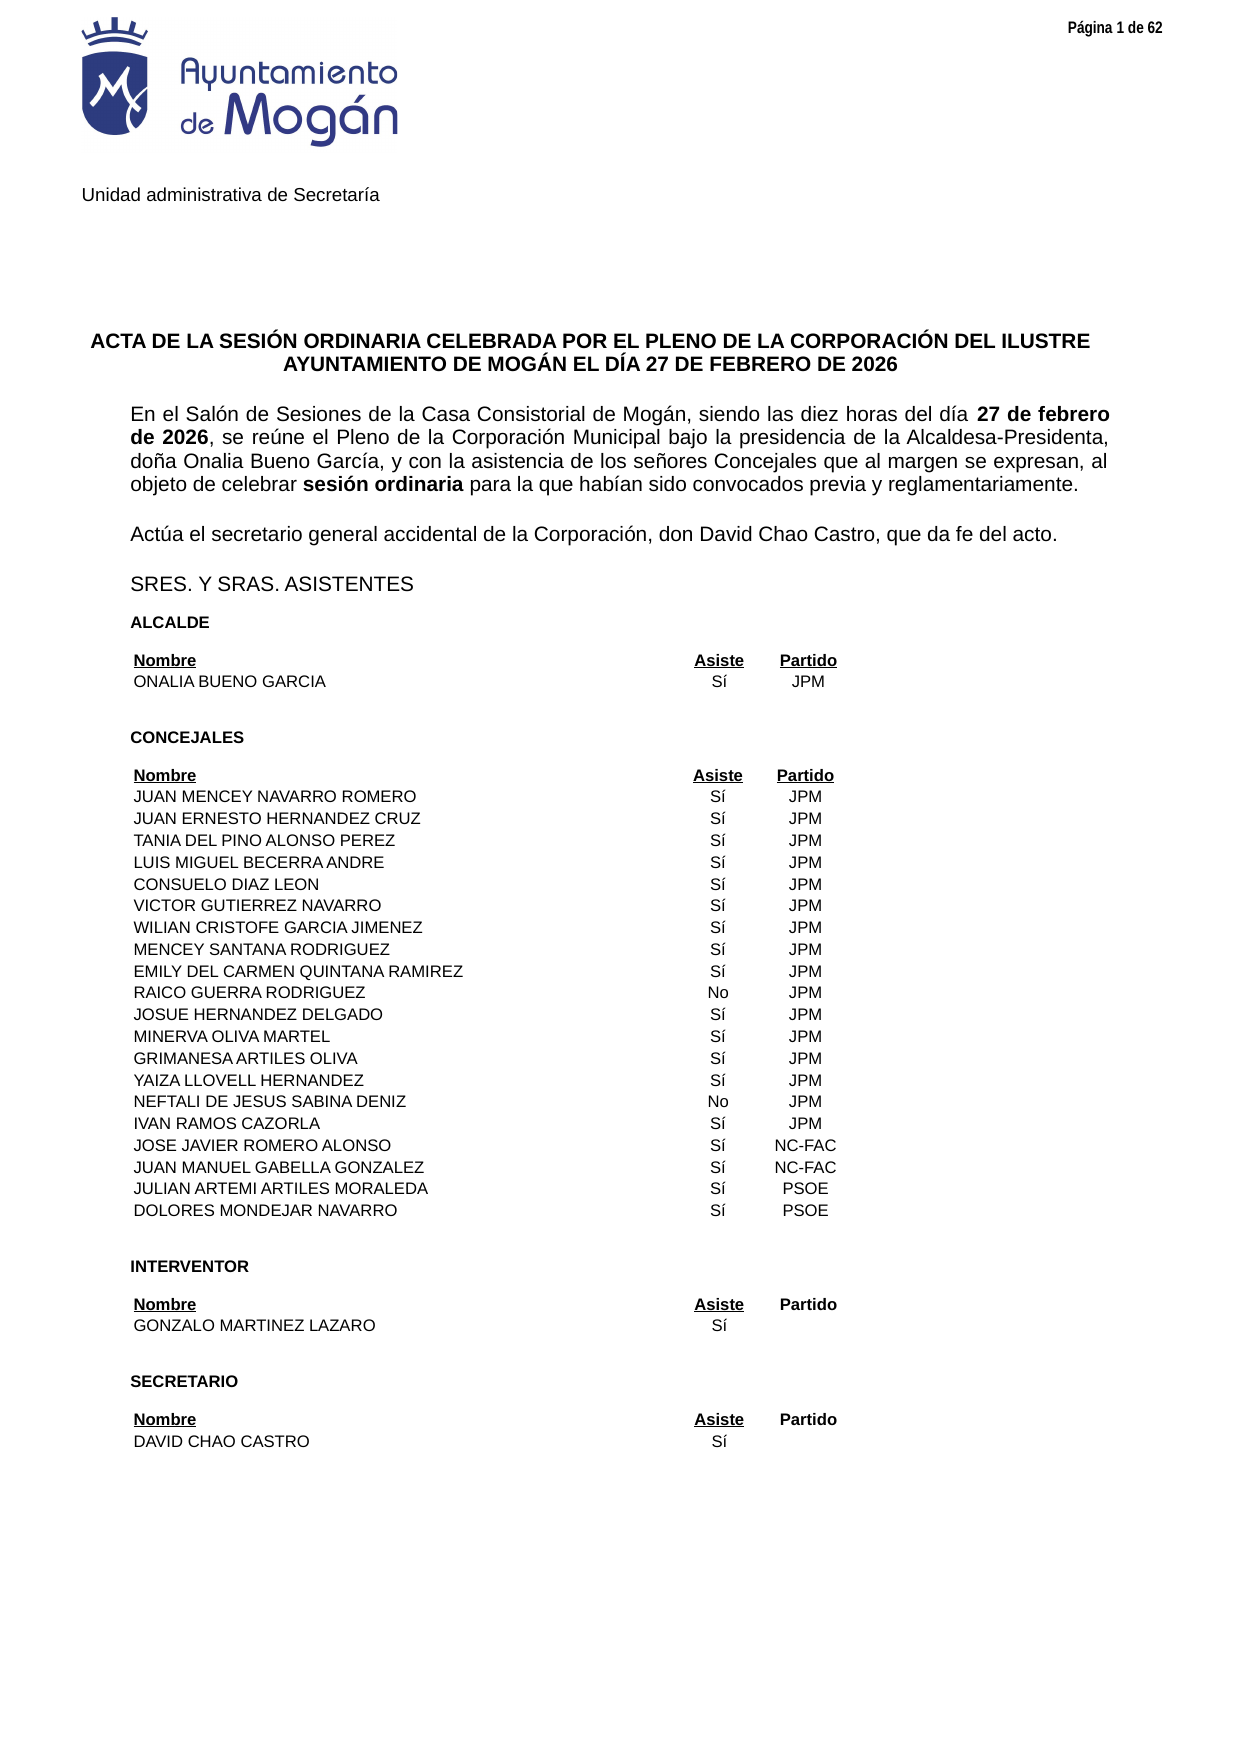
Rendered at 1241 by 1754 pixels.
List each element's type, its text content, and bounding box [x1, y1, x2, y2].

table_cell WILIAN CRISTOFE GARCIA JIMENEZ [132, 917, 682, 939]
table_header Partido [758, 1293, 858, 1315]
table_cell JPM [754, 852, 857, 873]
text SRES. Y SRAS. ASISTENTES [130, 573, 1110, 596]
table_header Nombre [132, 765, 682, 786]
table_cell JPM [754, 873, 857, 895]
table_cell Sí [682, 1135, 754, 1156]
table_cell No [682, 982, 754, 1004]
table_cell JPM [754, 1091, 857, 1113]
table_cell Sí [682, 1069, 754, 1091]
table_cell JPM [754, 939, 857, 960]
table_cell JUAN ERNESTO HERNANDEZ CRUZ [132, 808, 682, 830]
table_cell IVAN RAMOS CAZORLA [132, 1113, 682, 1134]
text ACTA DE LA SESIÓN ORDINARIA CELEBRADA POR EL PLENO DE LA CORPORACIÓN DEL ILUSTRE AYUNTAMIENTO DE MOGÁN EL DÍA 27 DE FEBRERO DE 2026 [71, 329, 1110, 376]
table_header Partido [754, 765, 857, 786]
table_cell JPM [754, 808, 857, 830]
table_cell Sí [682, 1113, 754, 1134]
table_cell Sí [682, 1004, 754, 1026]
table_cell JUAN MENCEY NAVARRO ROMERO [132, 786, 682, 808]
text INTERVENTOR [130, 1257, 1110, 1276]
table_cell DOLORES MONDEJAR NAVARRO [132, 1200, 682, 1222]
table_cell YAIZA LLOVELL HERNANDEZ [132, 1069, 682, 1091]
table_cell JPM [754, 895, 857, 917]
table_header Nombre [132, 649, 680, 671]
table_cell Sí [682, 873, 754, 895]
text ALCALDE [130, 613, 1110, 632]
table_cell [758, 1315, 858, 1337]
table_cell NC-FAC [754, 1156, 857, 1178]
table_cell NEFTALI DE JESUS SABINA DENIZ [132, 1091, 682, 1113]
table_cell Sí [682, 830, 754, 852]
table_cell JPM [754, 917, 857, 939]
table_cell Sí [682, 808, 754, 830]
table_cell JUAN MANUEL GABELLA GONZALEZ [132, 1156, 682, 1178]
table_cell Sí [682, 960, 754, 982]
table_cell Sí [682, 1048, 754, 1069]
table_header Asiste [680, 649, 758, 671]
table_cell LUIS MIGUEL BECERRA ANDRE [132, 852, 682, 873]
table_cell Sí [682, 1178, 754, 1200]
table_cell Sí [682, 852, 754, 873]
table_cell MINERVA OLIVA MARTEL [132, 1026, 682, 1047]
table_cell JPM [754, 1048, 857, 1069]
text Actúa el secretario general accidental de la Corporación, don David Chao Castro, que da fe del acto. [130, 523, 1110, 546]
table_cell JPM [754, 1069, 857, 1091]
table_cell JOSUE HERNANDEZ DELGADO [132, 1004, 682, 1026]
table_cell JPM [754, 786, 857, 808]
table_cell NC-FAC [754, 1135, 857, 1156]
table_cell JPM [754, 1113, 857, 1134]
table_cell PSOE [754, 1200, 857, 1222]
table_cell Sí [682, 786, 754, 808]
table_cell No [682, 1091, 754, 1113]
table_header Partido [758, 649, 858, 671]
table_cell PSOE [754, 1178, 857, 1200]
table_cell ONALIA BUENO GARCIA [132, 671, 680, 693]
table_cell JPM [754, 982, 857, 1004]
table_cell Sí [680, 1430, 758, 1452]
table_cell TANIA DEL PINO ALONSO PEREZ [132, 830, 682, 852]
picture [81, 17, 398, 153]
table_header Asiste [680, 1293, 758, 1315]
table_cell Sí [682, 1156, 754, 1178]
table_cell GONZALO MARTINEZ LAZARO [132, 1315, 680, 1337]
table_cell MENCEY SANTANA RODRIGUEZ [132, 939, 682, 960]
table_cell Sí [682, 939, 754, 960]
table_cell Sí [680, 1315, 758, 1337]
table_header Asiste [680, 1409, 758, 1430]
table_cell Sí [682, 895, 754, 917]
text CONCEJALES [130, 729, 1110, 747]
table_header Partido [758, 1409, 858, 1430]
table_header Asiste [682, 765, 754, 786]
table_cell RAICO GUERRA RODRIGUEZ [132, 982, 682, 1004]
text SECRETARIO [130, 1373, 1110, 1391]
table_cell VICTOR GUTIERREZ NAVARRO [132, 895, 682, 917]
table_cell JPM [758, 671, 858, 693]
table_cell GRIMANESA ARTILES OLIVA [132, 1048, 682, 1069]
table_cell JPM [754, 960, 857, 982]
table_cell JULIAN ARTEMI ARTILES MORALEDA [132, 1178, 682, 1200]
table_cell Sí [680, 671, 758, 693]
table_cell JOSE JAVIER ROMERO ALONSO [132, 1135, 682, 1156]
table_cell Sí [682, 1200, 754, 1222]
table_cell [758, 1430, 858, 1452]
table_cell JPM [754, 830, 857, 852]
table_cell CONSUELO DIAZ LEON [132, 873, 682, 895]
table_cell EMILY DEL CARMEN QUINTANA RAMIREZ [132, 960, 682, 982]
table_cell JPM [754, 1004, 857, 1026]
table_cell JPM [754, 1026, 857, 1047]
table_header Nombre [132, 1409, 680, 1430]
text En el Salón de Sesiones de la Casa Consistorial de Mogán, siendo las diez horas del día 27 de febrero de 2026, se reúne el Pleno de la Corporación Municipal bajo la presidencia de la Alcaldesa-Presidenta, doña Onalia Bueno García, y con la asistencia de los señores Concejales que al margen se expresan, al objeto de celebrar sesión ordinaria para la que habían sido convocados previa y reglamentariamente. [130, 403, 1110, 496]
table_cell DAVID CHAO CASTRO [132, 1430, 680, 1452]
table_header Nombre [132, 1293, 680, 1315]
table_cell Sí [682, 917, 754, 939]
table_cell Sí [682, 1026, 754, 1047]
